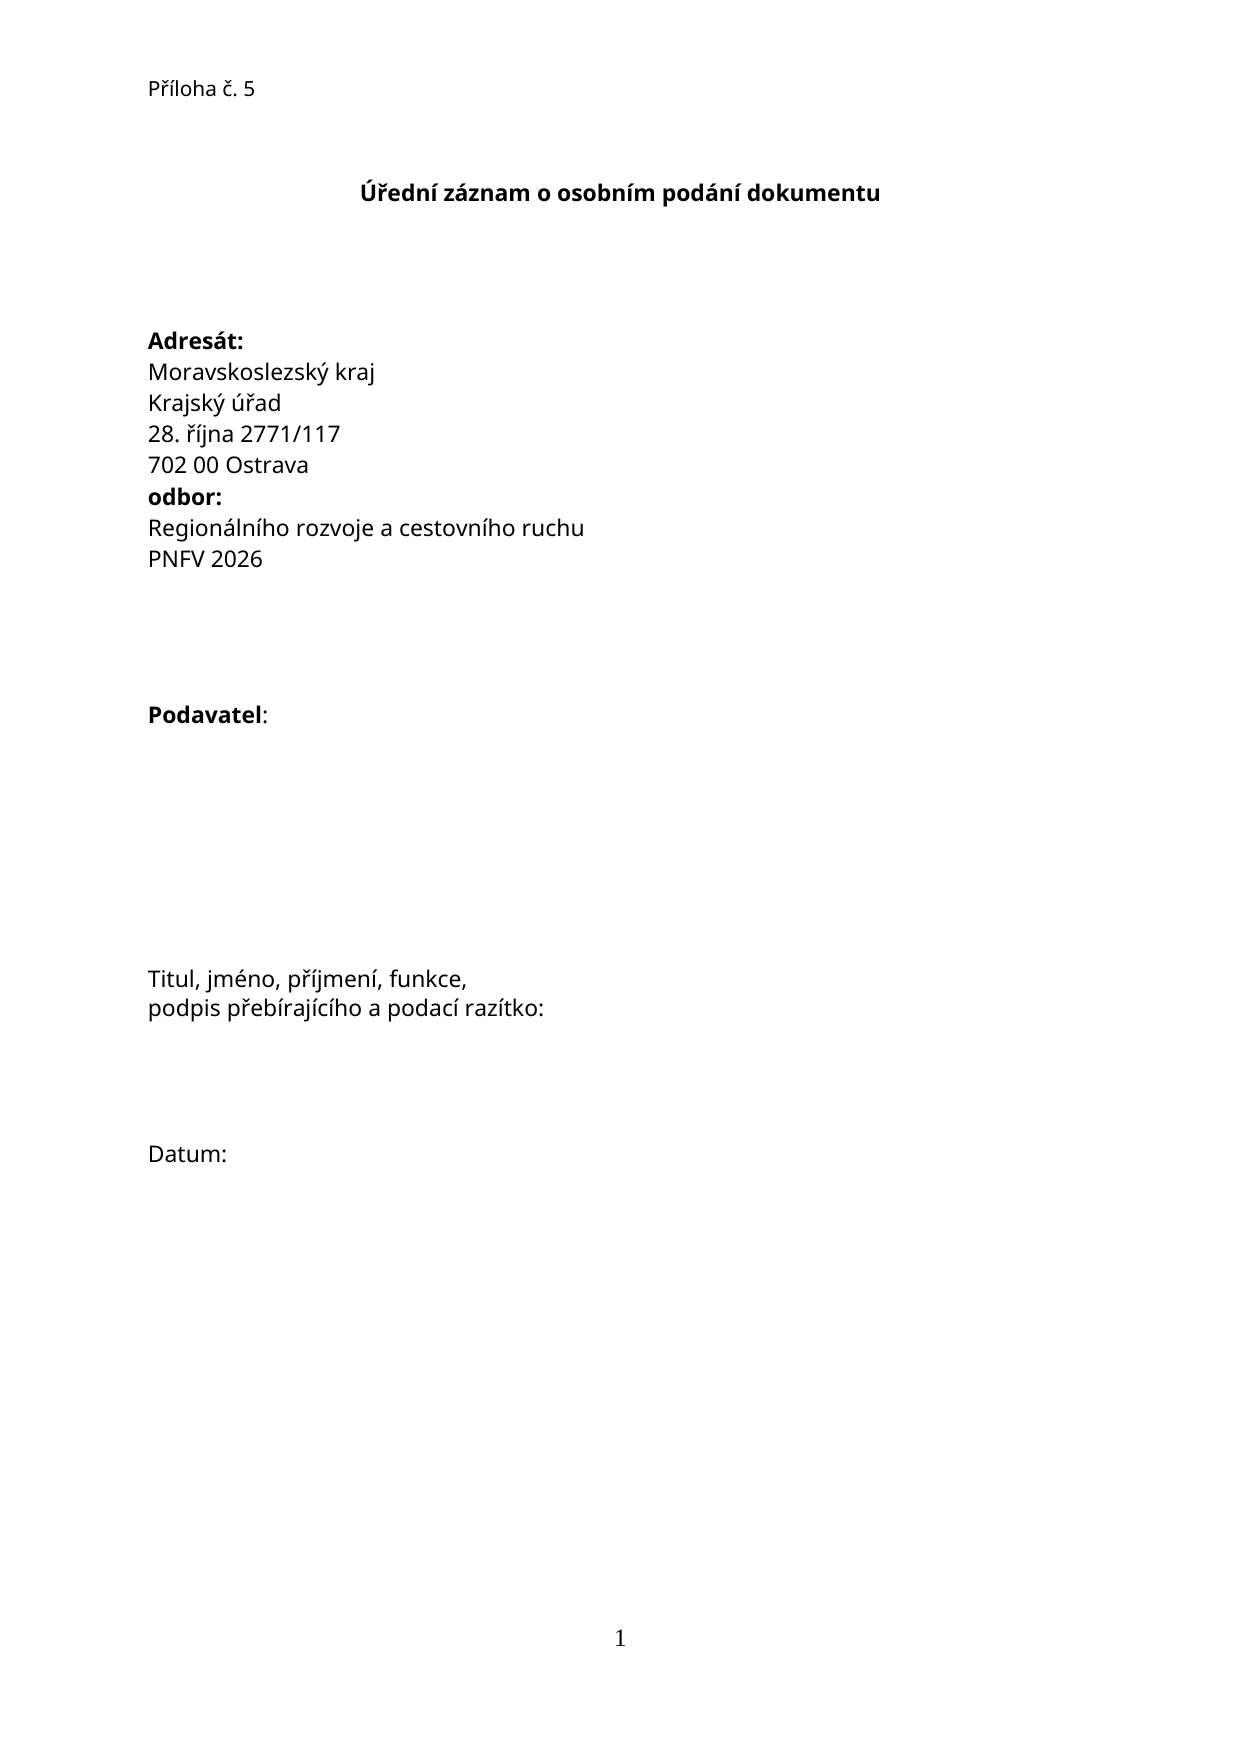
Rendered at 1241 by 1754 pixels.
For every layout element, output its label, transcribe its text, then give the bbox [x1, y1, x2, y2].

text podpis přebírajícího a podací razítko: [148, 993, 1093, 1022]
text Regionálního rozvoje a cestovního ruchu [148, 512, 1093, 543]
text Adresát: [148, 326, 1093, 356]
text Podavatel: [148, 699, 1093, 731]
text Moravskoslezský kraj [148, 356, 1093, 387]
text Krajský úřad 28. října 2771/117 702 00 Ostrava odbor: [148, 387, 1093, 512]
text Titul, jméno, příjmení, funkce, [148, 964, 1093, 993]
subtitle Úřední záznam o osobním podání dokumentu [148, 177, 1093, 208]
text Datum: [148, 1139, 1093, 1168]
text PNFV 2026 [148, 543, 1093, 574]
